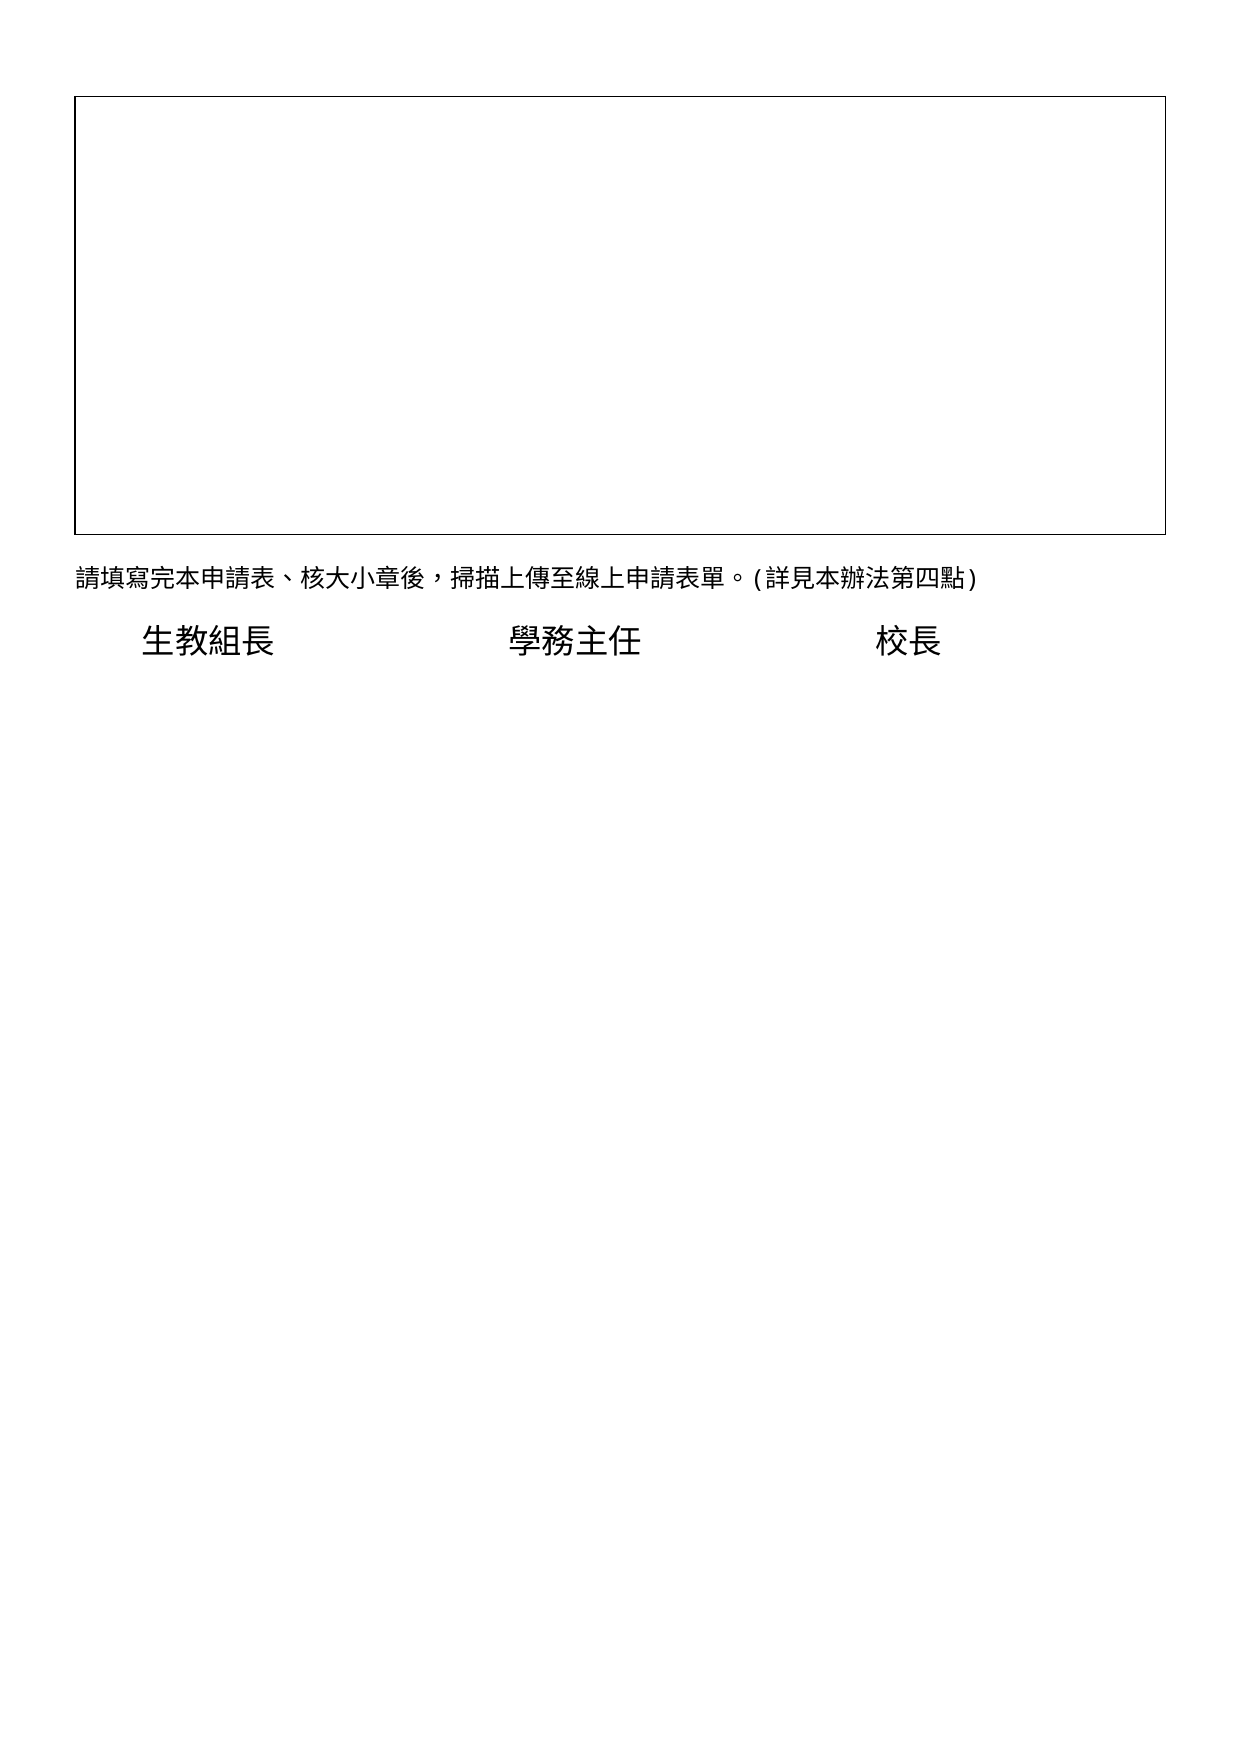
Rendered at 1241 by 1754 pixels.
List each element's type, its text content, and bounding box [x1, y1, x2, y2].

text 請填寫完本申請表、核大小章後，掃描上傳至線上申請表單。(詳見本辦法第四點) [75, 535, 1165, 598]
text 生教組長 學務主任 校長 [75, 598, 1165, 660]
table_cell [76, 97, 1165, 534]
